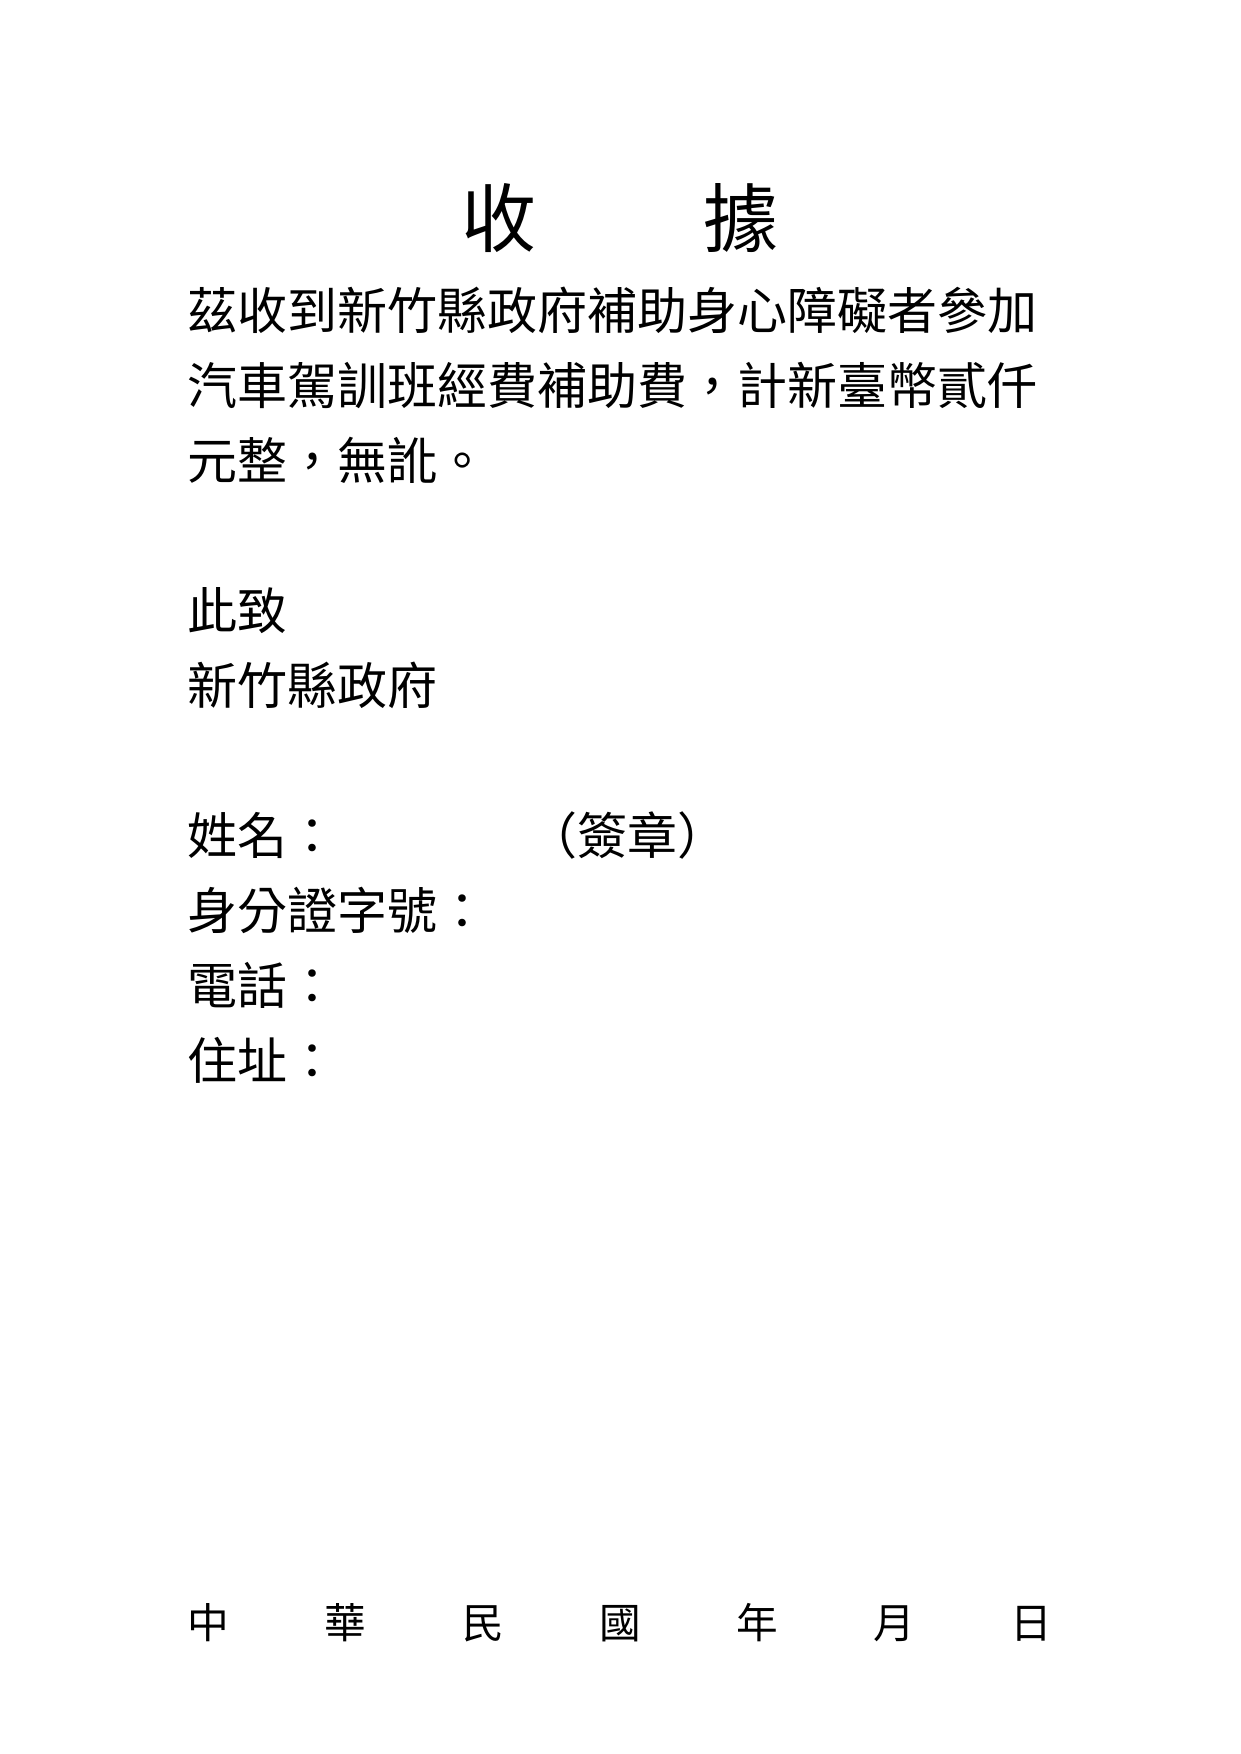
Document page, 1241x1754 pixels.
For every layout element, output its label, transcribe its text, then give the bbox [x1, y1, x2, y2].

text 茲收到新竹縣政府補助身心障礙者參加汽車駕訓班經費補助費，計新臺幣貳仟元整，無訛。 [187, 270, 1053, 495]
text 收 據 [187, 158, 1053, 270]
text 電話： [187, 945, 1053, 1020]
text 新竹縣政府 [187, 645, 1053, 720]
text 身分證字號： [187, 870, 1053, 945]
text 住址： [187, 1020, 1053, 1095]
text 姓名： （簽章） [187, 795, 1053, 870]
text 此致 [187, 570, 1053, 645]
